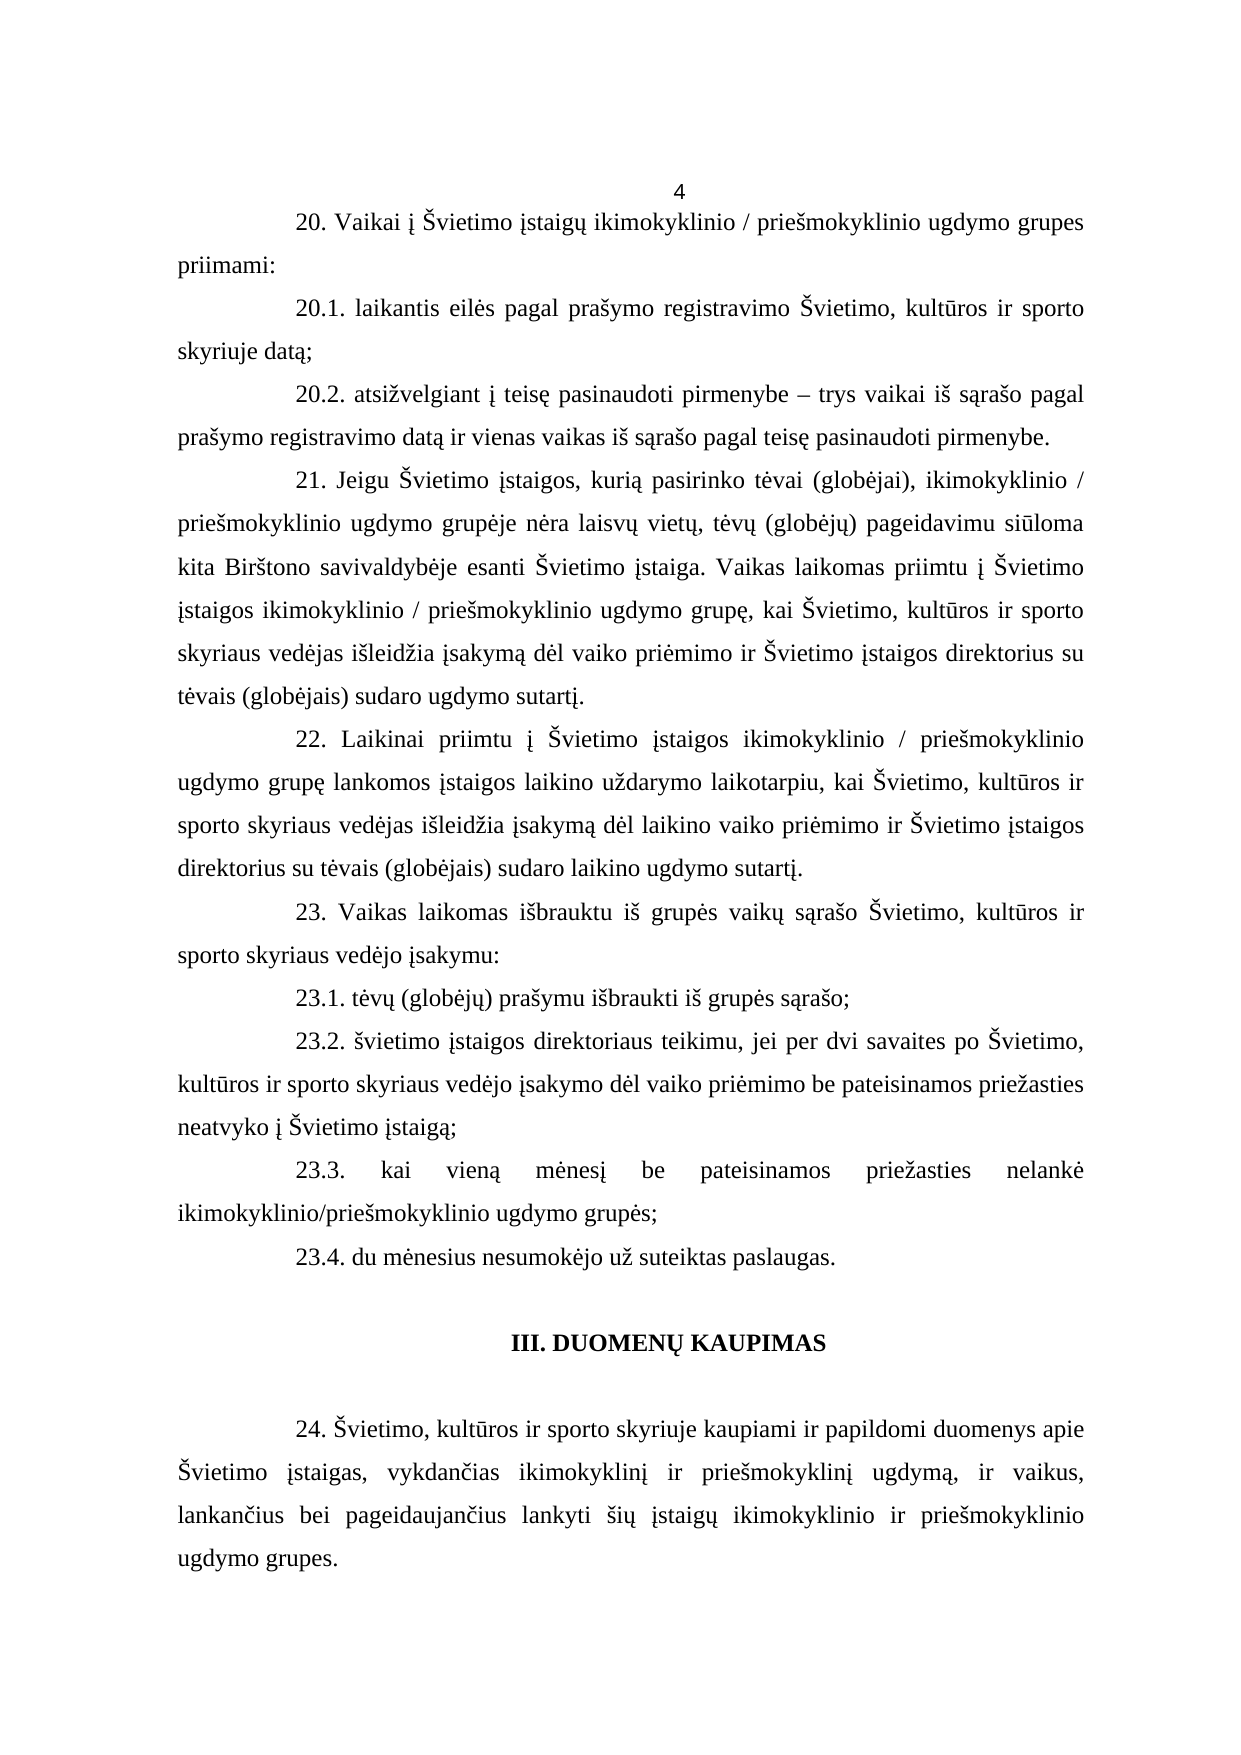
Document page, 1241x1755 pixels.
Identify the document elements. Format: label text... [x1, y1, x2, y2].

text 24. Švietimo, kultūros ir sporto skyriuje kaupiami ir papildomi duomenys apie Švietimo įstaigas, vykdančias ikimokyklinį ir priešmokyklinį ugdymą, ir vaikus, lankančius bei pageidaujančius lankyti šių įstaigų ikimokyklinio ir priešmokyklinio ugdymo grupes. [177, 1414, 1085, 1572]
text 20. Vaikai į Švietimo įstaigų ikimokyklinio / priešmokyklinio ugdymo grupes priimami: [177, 207, 1085, 278]
text 23.3. kai vieną mėnesį be pateisinamos priežasties nelankė ikimokyklinio/priešmokyklinio ugdymo grupės; [177, 1155, 1085, 1227]
text 23. Vaikas laikomas išbrauktu iš grupės vaikų sąrašo Švietimo, kultūros ir sporto skyriaus vedėjo įsakymu: [177, 897, 1085, 968]
text 23.2. švietimo įstaigos direktoriaus teikimu, jei per dvi savaites po Švietimo, kultūros ir sporto skyriaus vedėjo įsakymo dėl vaiko priėmimo be pateisinamos priežasties neatvyko į Švietimo įstaigą; [177, 1026, 1085, 1141]
text 21. Jeigu Švietimo įstaigos, kurią pasirinko tėvai (globėjai), ikimokyklinio / priešmokyklinio ugdymo grupėje nėra laisvų vietų, tėvų (globėjų) pageidavimu siūloma kita Birštono savivaldybėje esanti Švietimo įstaiga. Vaikas laikomas priimtu į Švietimo įstaigos ikimokyklinio / priešmokyklinio ugdymo grupę, kai Švietimo, kultūros ir sporto skyriaus vedėjas išleidžia įsakymą dėl vaiko priėmimo ir Švietimo įstaigos direktorius su tėvais (globėjais) sudaro ugdymo sutartį. [177, 465, 1085, 710]
text 23.4. du mėnesius nesumokėjo už suteiktas paslaugas. [177, 1242, 1085, 1270]
text 20.1. laikantis eilės pagal prašymo registravimo Švietimo, kultūros ir sporto skyriuje datą; [177, 293, 1085, 365]
text 23.1. tėvų (globėjų) prašymu išbraukti iš grupės sąrašo; [177, 983, 1085, 1012]
text 20.2. atsižvelgiant į teisę pasinaudoti pirmenybe – trys vaikai iš sąrašo pagal prašymo registravimo datą ir vienas vaikas iš sąrašo pagal teisę pasinaudoti pirmenybe. [177, 379, 1085, 451]
text 22. Laikinai priimtu į Švietimo įstaigos ikimokyklinio / priešmokyklinio ugdymo grupę lankomos įstaigos laikino uždarymo laikotarpiu, kai Švietimo, kultūros ir sporto skyriaus vedėjas išleidžia įsakymą dėl laikino vaiko priėmimo ir Švietimo įstaigos direktorius su tėvais (globėjais) sudaro laikino ugdymo sutartį. [177, 724, 1085, 882]
text III. DUOMENŲ KAUPIMAS [177, 1328, 1085, 1357]
